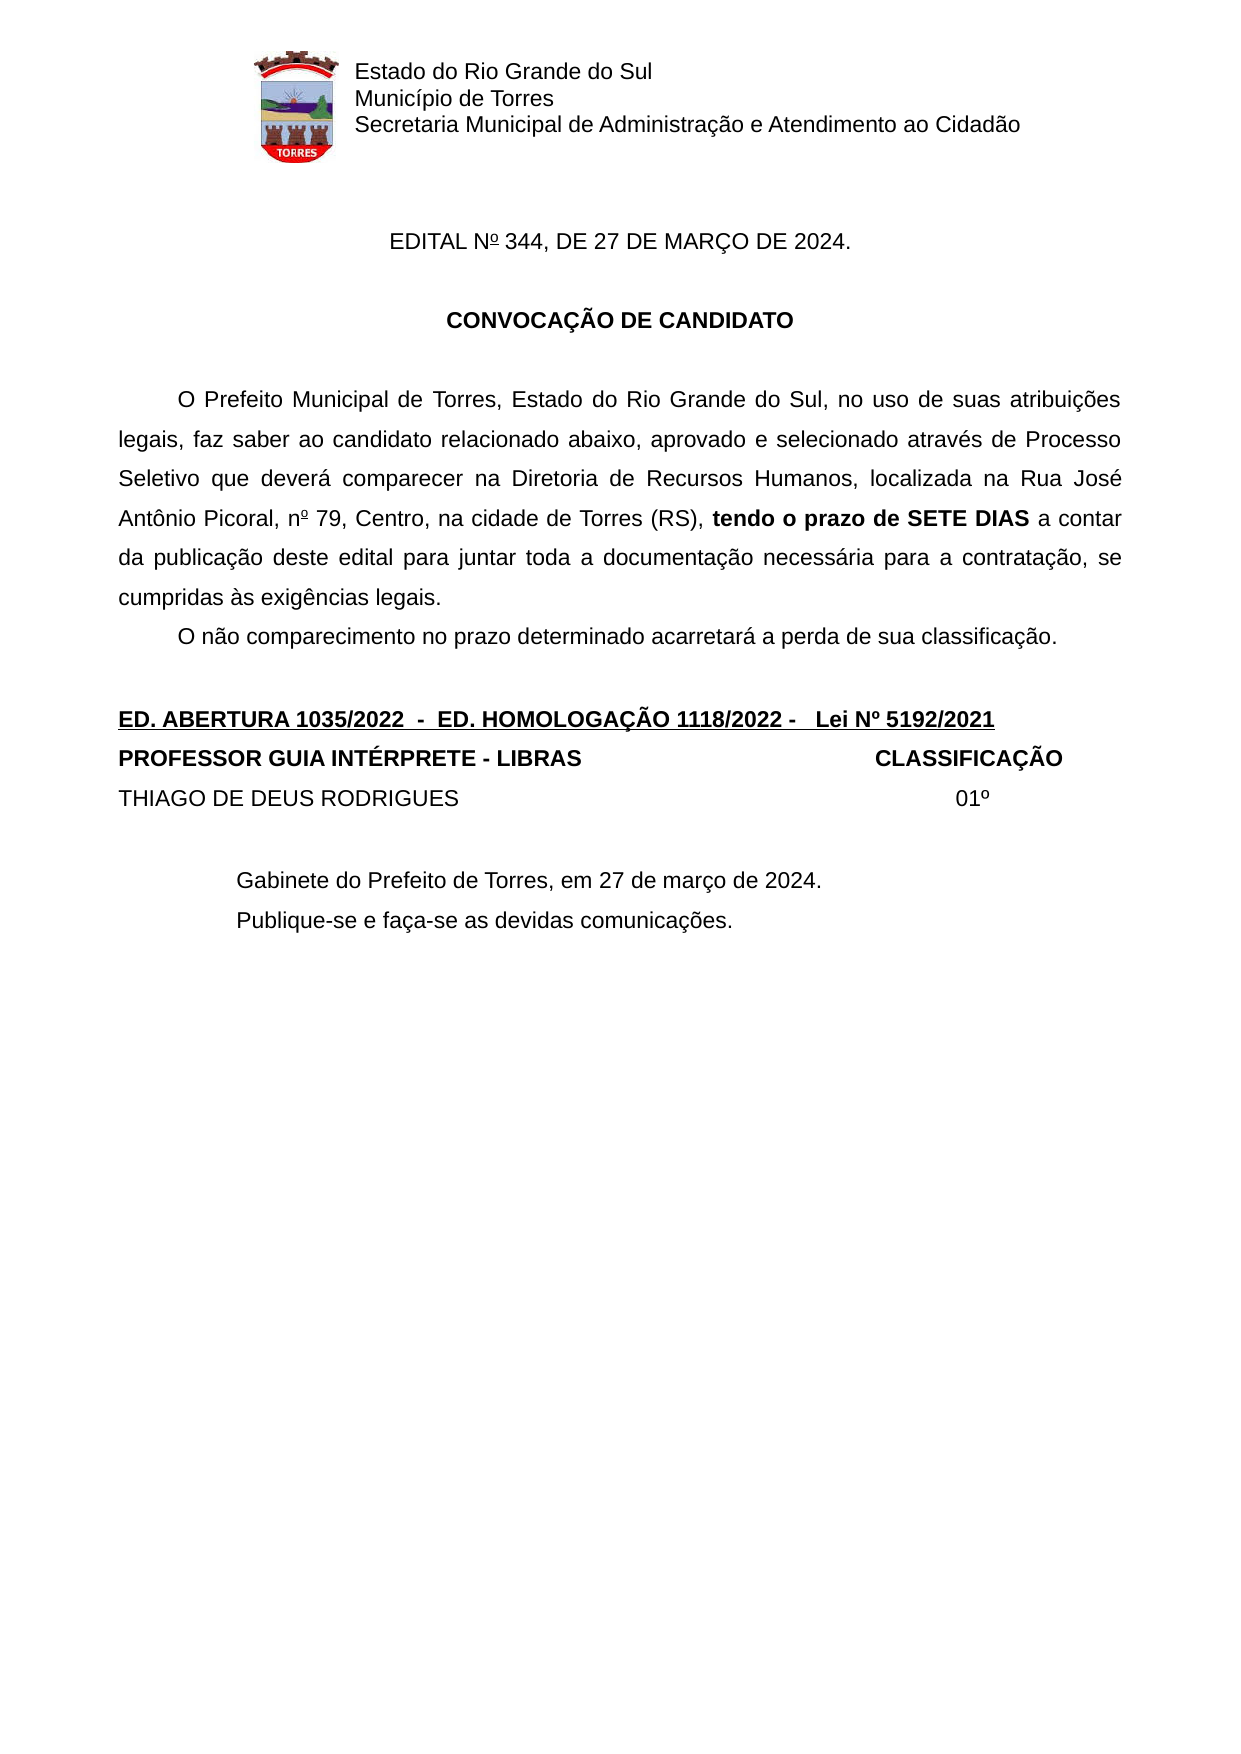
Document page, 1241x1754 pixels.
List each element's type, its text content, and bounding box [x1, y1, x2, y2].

text ED. ABERTURA 1035/2022 - ED. HOMOLOGAÇÃO 1118/2022 - Lei Nº 5192/2021 [118, 706, 1122, 732]
text CONVOCAÇÃO DE CANDIDATO [118, 307, 1122, 334]
text Publique-se e faça-se as devidas comunicações. [118, 907, 1122, 933]
text O não comparecimento no prazo determinado acarretará a perda de sua classificação. [118, 623, 1122, 649]
text EDITAL No 344, DE 27 DE MARÇO DE 2024. [118, 228, 1122, 255]
text Gabinete do Prefeito de Torres, em 27 de março de 2024. [118, 867, 1122, 894]
text PROFESSOR GUIA INTÉRPRETE - LIBRAS CLASSIFICAÇÃO [118, 745, 1122, 772]
text O Prefeito Municipal de Torres, Estado do Rio Grande do Sul, no uso de suas atribuições legais, faz saber ao candidato relacionado abaixo, aprovado e selecionado através de Processo Seletivo que deverá comparecer na Diretoria de Recursos Humanos, localizada na Rua José Antônio Picoral, no 79, Centro, na cidade de Torres (RS), tendo o prazo de SETE DIAS a contar da publicação deste edital para juntar toda a documentação necessária para a contratação, se cumpridas às exigências legais. [118, 386, 1122, 610]
picture [253, 51, 339, 163]
text THIAGO DE DEUS RODRIGUES 01º [118, 785, 1122, 811]
